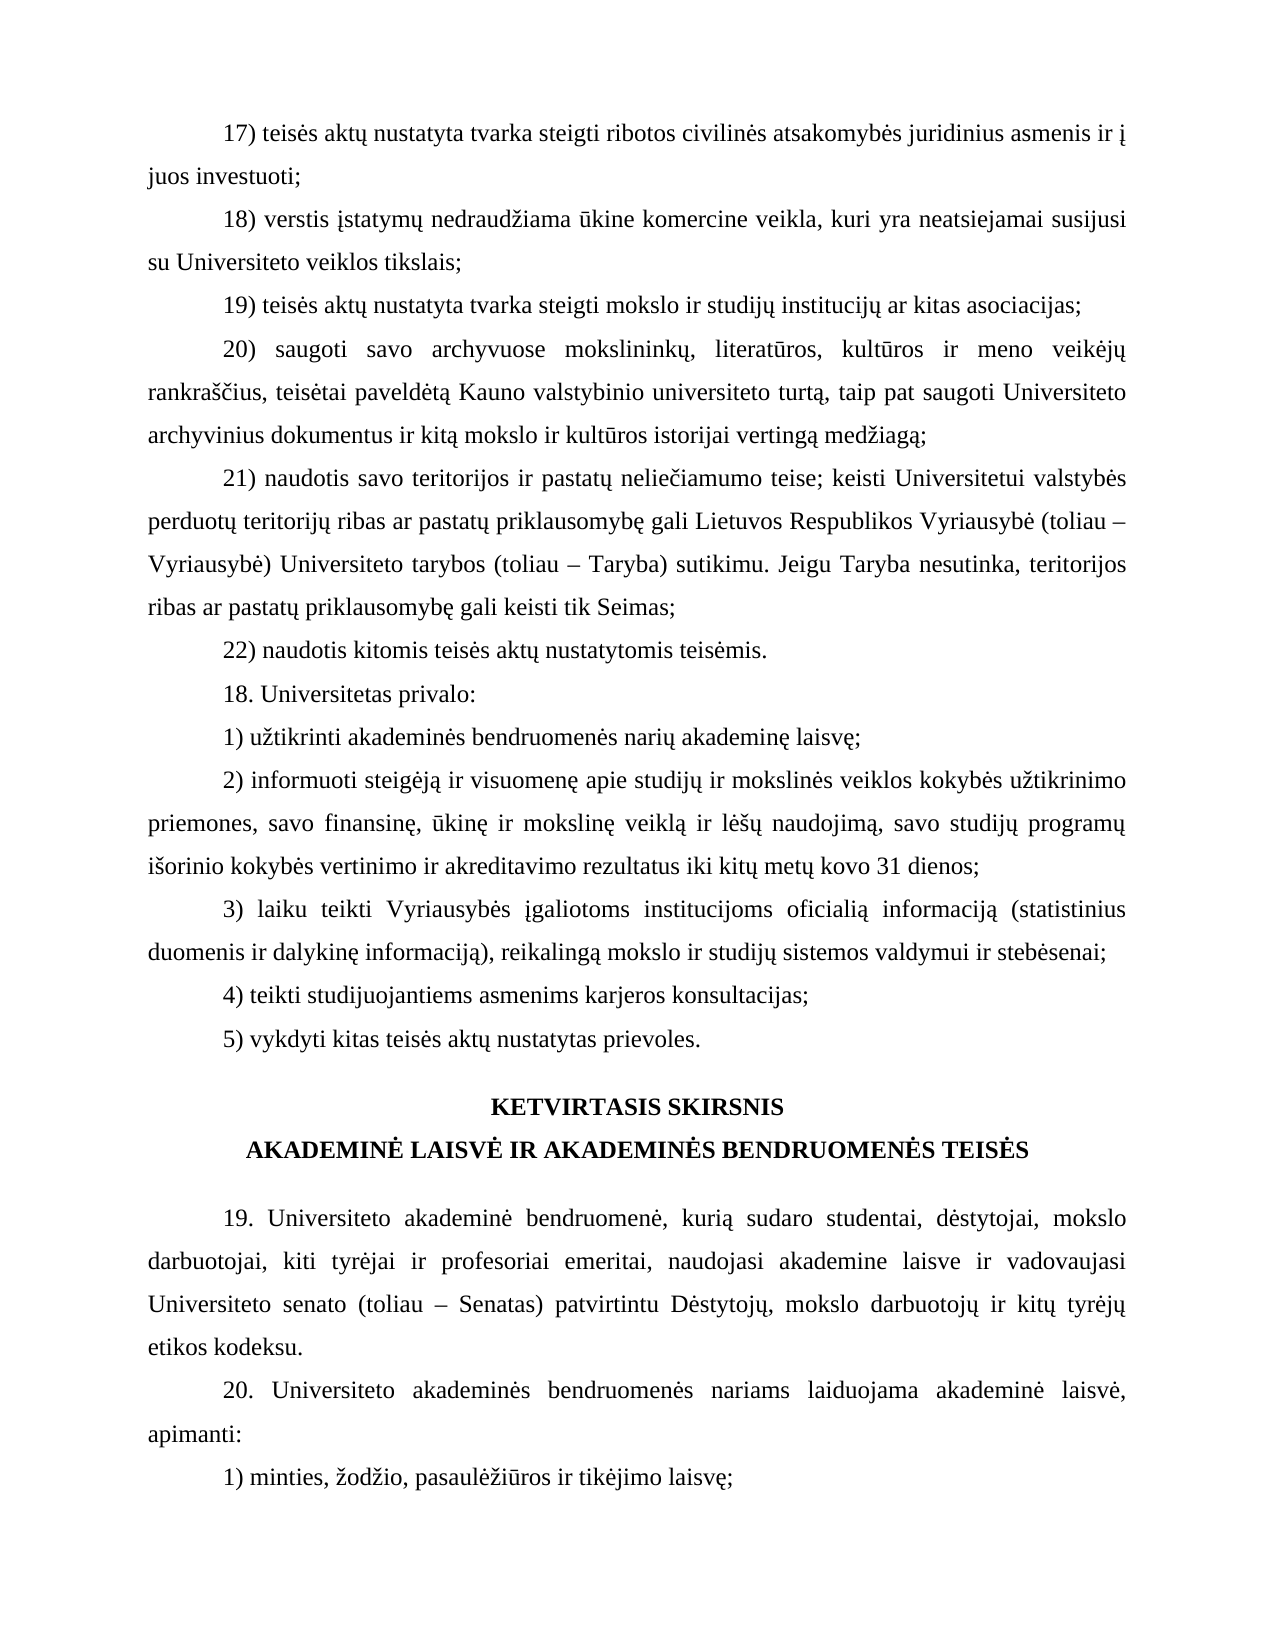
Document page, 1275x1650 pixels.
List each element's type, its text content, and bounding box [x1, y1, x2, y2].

text 19. Universiteto akademinė bendruomenė, kurią sudaro studentai, dėstytojai, mokslo darbuotojai, kiti tyrėjai ir profesoriai emeritai, naudojasi akademine laisve ir vadovaujasi Universiteto senato (toliau – Senatas) patvirtintu Dėstytojų, mokslo darbuotojų ir kitų tyrėjų etikos kodeksu. [148, 1203, 1127, 1361]
text 18. Universitetas privalo: [148, 679, 1127, 707]
text 19) teisės aktų nustatyta tvarka steigti mokslo ir studijų institucijų ar kitas asociacijas; [148, 291, 1127, 319]
text 1) minties, žodžio, pasaulėžiūros ir tikėjimo laisvę; [148, 1462, 1127, 1491]
text 20) saugoti savo archyvuose mokslininkų, literatūros, kultūros ir meno veikėjų rankraščius, teisėtai paveldėtą Kauno valstybinio universiteto turtą, taip pat saugoti Universiteto archyvinius dokumentus ir kitą mokslo ir kultūros istorijai vertingą medžiagą; [148, 334, 1127, 449]
text 3) laiku teikti Vyriausybės įgaliotoms institucijoms oficialią informaciją (statistinius duomenis ir dalykinę informaciją), reikalingą mokslo ir studijų sistemos valdymui ir stebėsenai; [148, 894, 1127, 966]
text 4) teikti studijuojantiems asmenims karjeros konsultacijas; [148, 981, 1127, 1009]
text 21) naudotis savo teritorijos ir pastatų neliečiamumo teise; keisti Universitetui valstybės perduotų teritorijų ribas ar pastatų priklausomybę gali Lietuvos Respublikos Vyriausybė (toliau – Vyriausybė) Universiteto tarybos (toliau – Taryba) sutikimu. Jeigu Taryba nesutinka, teritorijos ribas ar pastatų priklausomybę gali keisti tik Seimas; [148, 463, 1127, 621]
text ketvirtasis SKIRSNIS [148, 1092, 1127, 1121]
text akademinė laisvė ir akademinės bendruomenės teisės [148, 1135, 1127, 1164]
text 22) naudotis kitomis teisės aktų nustatytomis teisėmis. [148, 636, 1127, 664]
text 18) verstis įstatymų nedraudžiama ūkine komercine veikla, kuri yra neatsiejamai susijusi su Universiteto veiklos tikslais; [148, 204, 1127, 276]
text 5) vykdyti kitas teisės aktų nustatytas prievoles. [148, 1024, 1127, 1052]
text 20. Universiteto akademinės bendruomenės nariams laiduojama akademinė laisvė, apimanti: [148, 1376, 1127, 1447]
text 2) informuoti steigėją ir visuomenę apie studijų ir mokslinės veiklos kokybės užtikrinimo priemones, savo finansinę, ūkinę ir mokslinę veiklą ir lėšų naudojimą, savo studijų programų išorinio kokybės vertinimo ir akreditavimo rezultatus iki kitų metų kovo 31 dienos; [148, 765, 1127, 880]
text 1) užtikrinti akademinės bendruomenės narių akademinę laisvę; [148, 722, 1127, 751]
text 17) teisės aktų nustatyta tvarka steigti ribotos civilinės atsakomybės juridinius asmenis ir į juos investuoti; [148, 118, 1127, 190]
